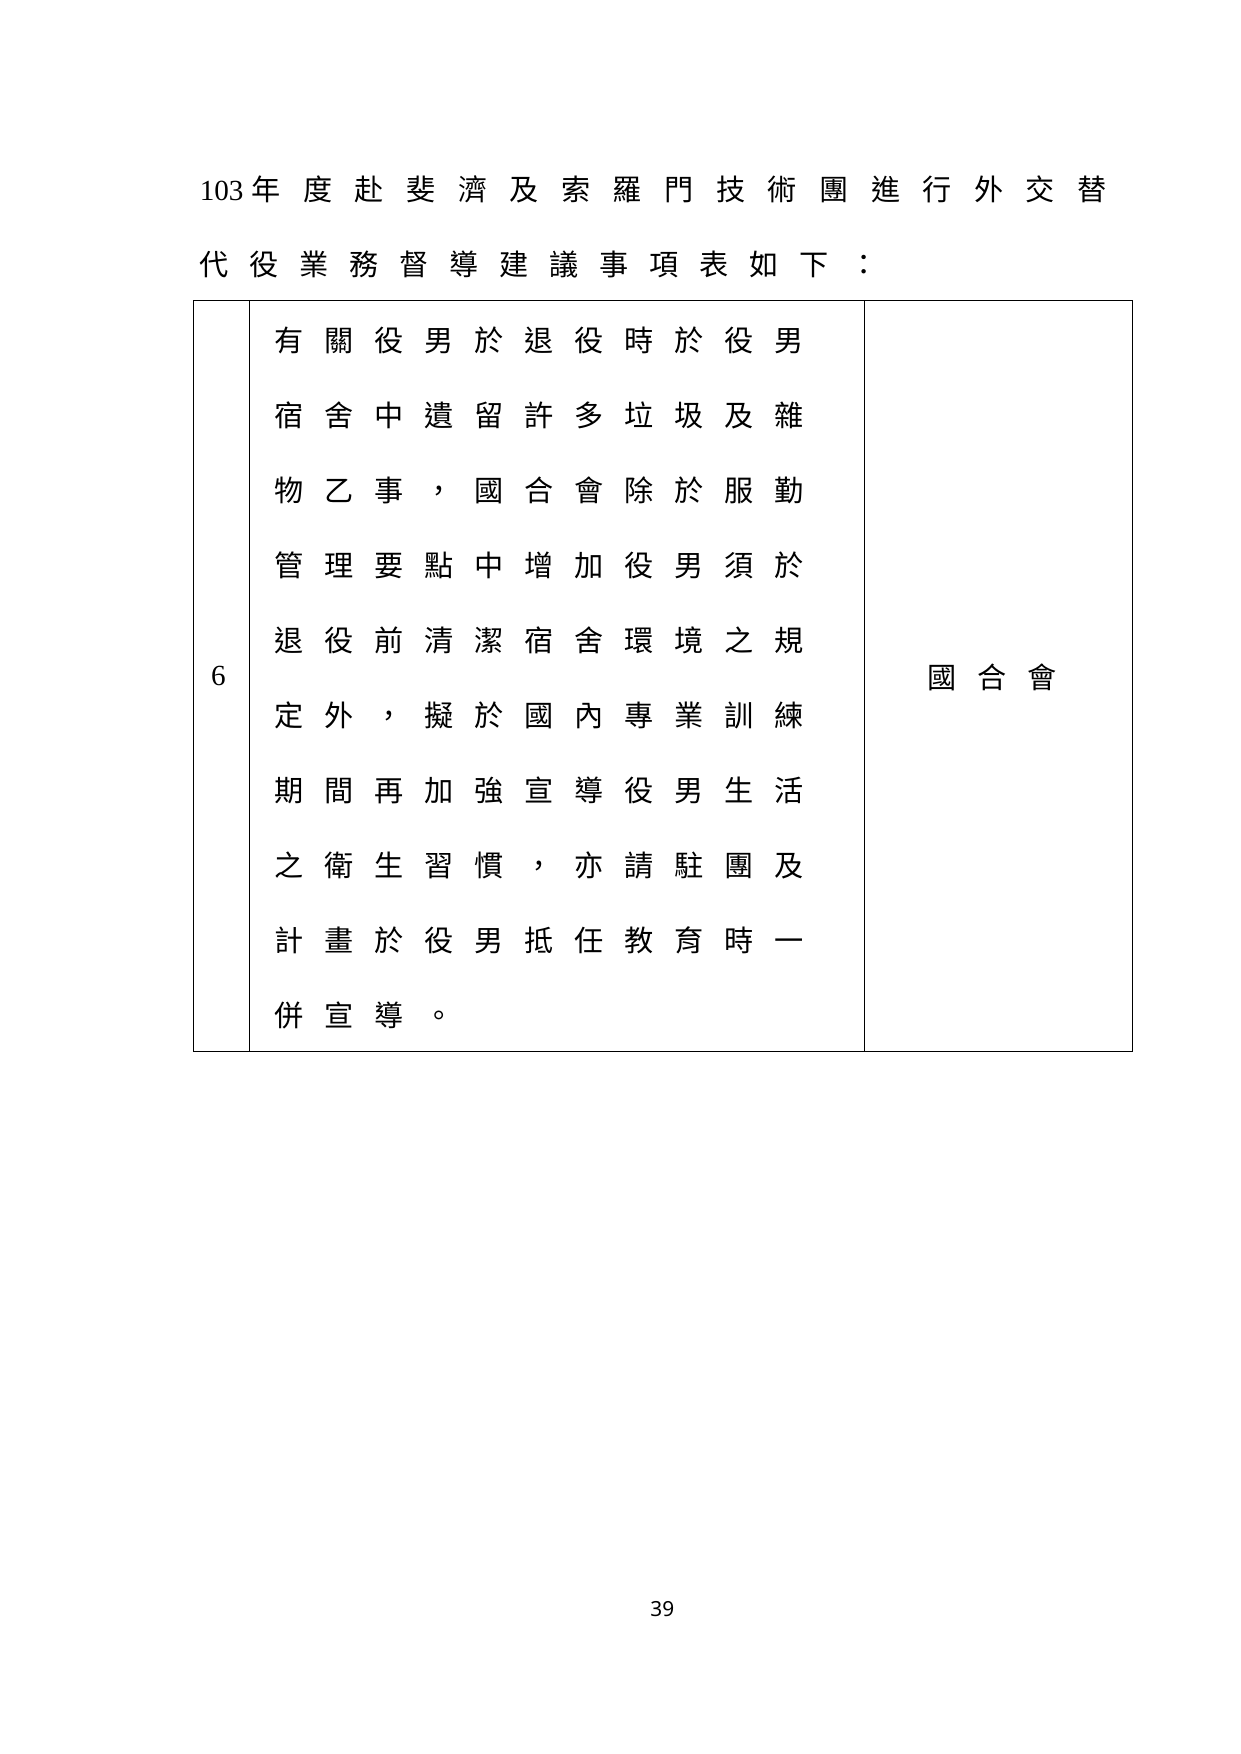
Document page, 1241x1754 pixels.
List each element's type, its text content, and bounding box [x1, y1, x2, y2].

table_cell 6 [194, 301, 249, 1051]
table_header 103年度赴斐濟及索羅門技術團進行外交替代役業務督導建議事項表如下： [194, 131, 1132, 300]
table_cell 國合會 [865, 301, 1132, 1051]
table_cell 有關役男於退役時於役男宿舍中遺留許多垃圾及雜物乙事，國合會除於服勤管理要點中增加役男須於退役前清潔宿舍環境之規定外，擬於國內專業訓練期間再加強宣導役男生活之衛生習慣，亦請駐團及計畫於役男抵任教育時一併宣導。 [250, 301, 864, 1051]
